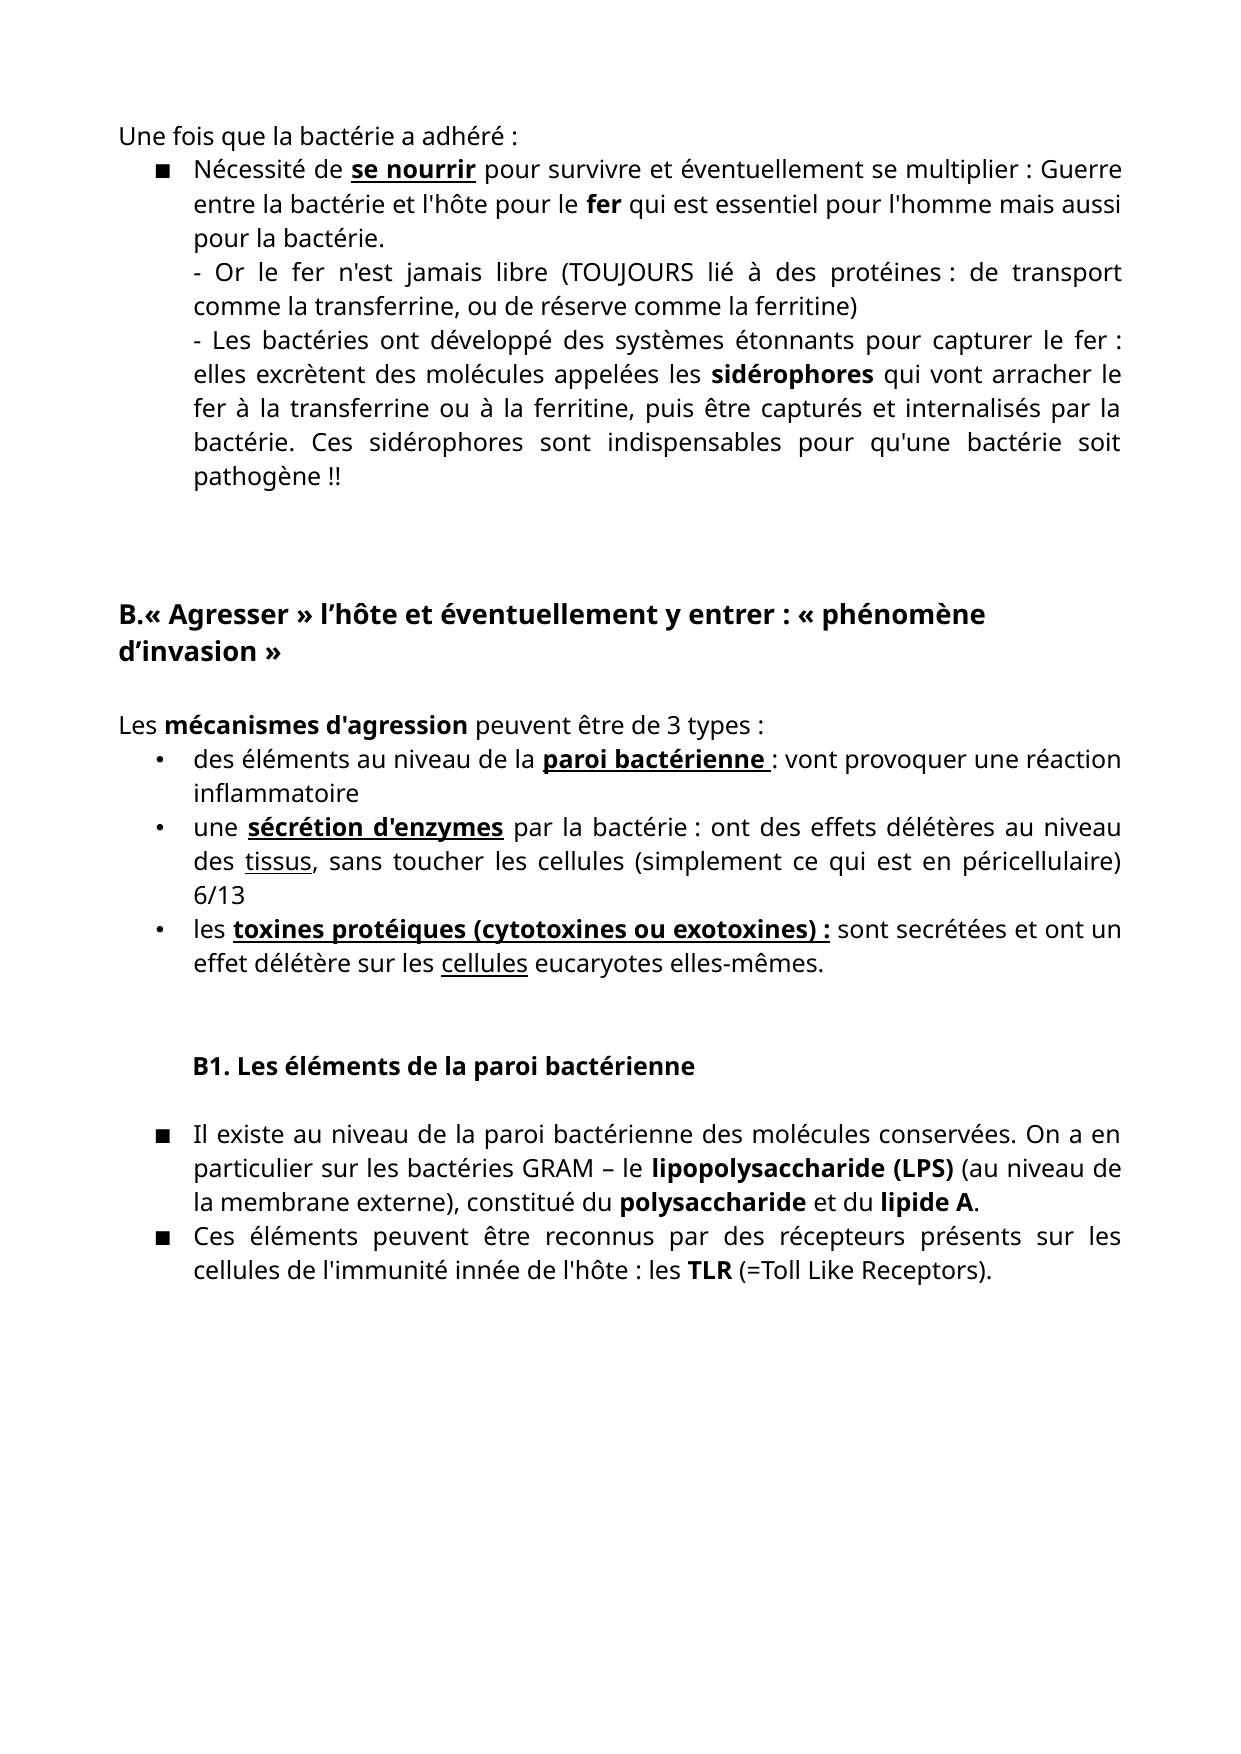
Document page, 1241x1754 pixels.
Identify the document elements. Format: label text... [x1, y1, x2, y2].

list - Les bactéries ont développé des systèmes étonnants pour capturer le fer : elles excrètent des molécules appelées les sidérophores qui vont arracher le fer à la transferrine ou à la ferritine, puis être capturés et internalisés par la bactérie. Ces sidérophores sont indispensables pour qu'une bactérie soit pathogène !! [156, 322, 1122, 493]
text B1. Les éléments de la paroi bactérienne [118, 1048, 1122, 1082]
list Ces éléments peuvent être reconnus par des récepteurs présents sur les cellules de l'immunité innée de l'hôte : les TLR (=Toll Like Receptors). [156, 1218, 1122, 1287]
list - Or le fer n'est jamais libre (TOUJOURS lié à des protéines : de transport comme la transferrine, ou de réserve comme la ferritine) [156, 254, 1122, 322]
list Il existe au niveau de la paroi bactérienne des molécules conservées. On a en particulier sur les bactéries GRAM – le lipopolysaccharide (LPS) (au niveau de la membrane externe), constitué du polysaccharide et du lipide A. [156, 1116, 1122, 1218]
list les toxines protéiques (cytotoxines ou exotoxines) : sont secrétées et ont un effet délétère sur les cellules eucaryotes elles-mêmes. [156, 912, 1122, 980]
list une sécrétion d'enzymes par la bactérie : ont des effets délétères au niveau des tissus, sans toucher les cellules (simplement ce qui est en péricellulaire) 6/13 [156, 810, 1122, 912]
list Nécessité de se nourrir pour survivre et éventuellement se multiplier : Guerre entre la bactérie et l'hôte pour le fer qui est essentiel pour l'homme mais aussi pour la bactérie. [156, 152, 1122, 254]
list des éléments au niveau de la paroi bactérienne : vont provoquer une réaction inflammatoire [156, 742, 1122, 810]
text B.« Agresser » l’hôte et éventuellement y entrer : « phénomène d’invasion » [118, 595, 1122, 670]
text Les mécanismes d'agression peuvent être de 3 types : [118, 707, 1122, 742]
text Une fois que la bactérie a adhéré : [118, 118, 1122, 152]
